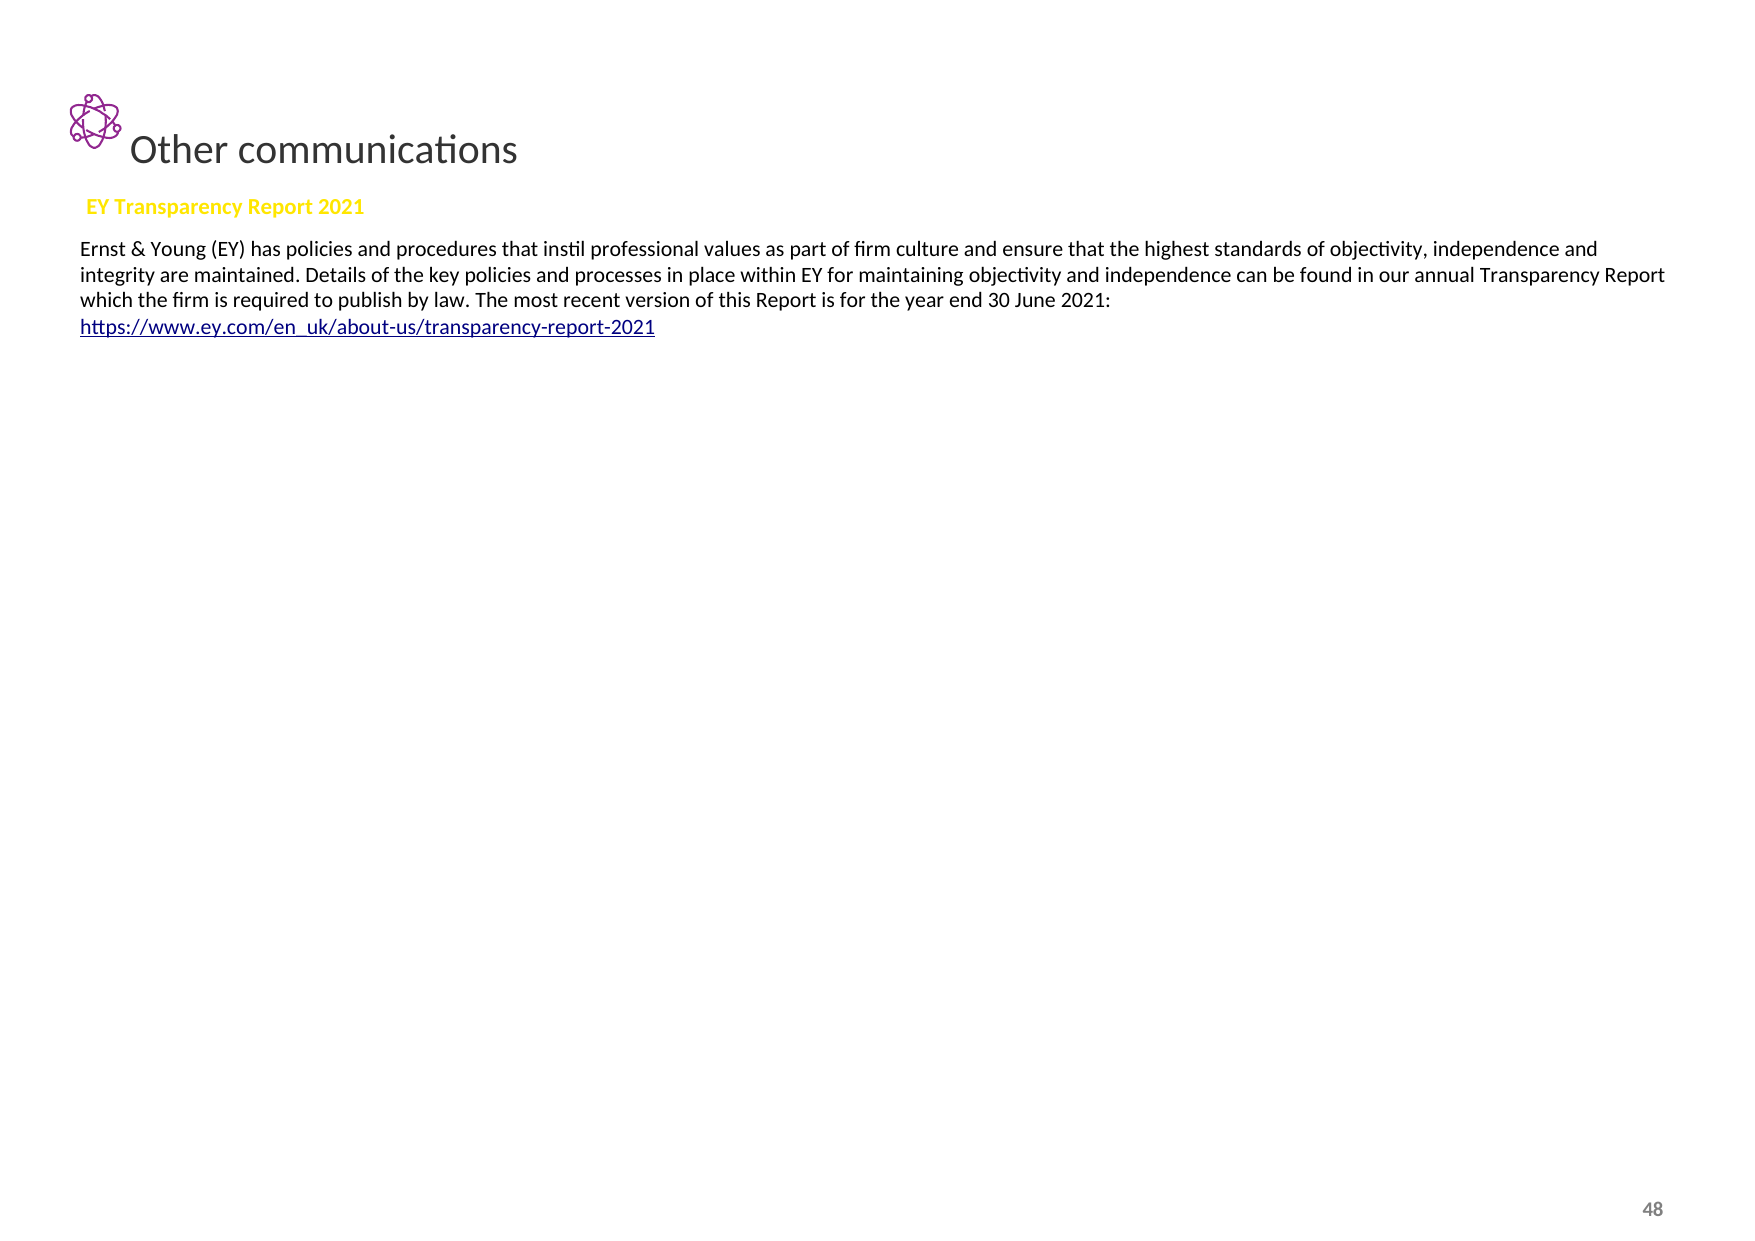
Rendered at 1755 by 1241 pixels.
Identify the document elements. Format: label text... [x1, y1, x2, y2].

table_cell Ernst & Young (EY) has policies and procedures that instil professional values as part of firm culture and ensure that the highest standards of objectivity, independence and integrity are maintained. Details of the key policies and processes in place within EY for maintaining objectivity and independence can be found in our annual Transparency Report which the firm is required to publish by law. The most recent version of this Report is for the year end 30 June 2021: https://www.ey.com/en_uk/about-us/transparency-report-2021 [71, 227, 1683, 370]
table_header EY Transparency Report 2021 [71, 177, 1683, 227]
subtitle Other communications [129, 123, 1686, 174]
